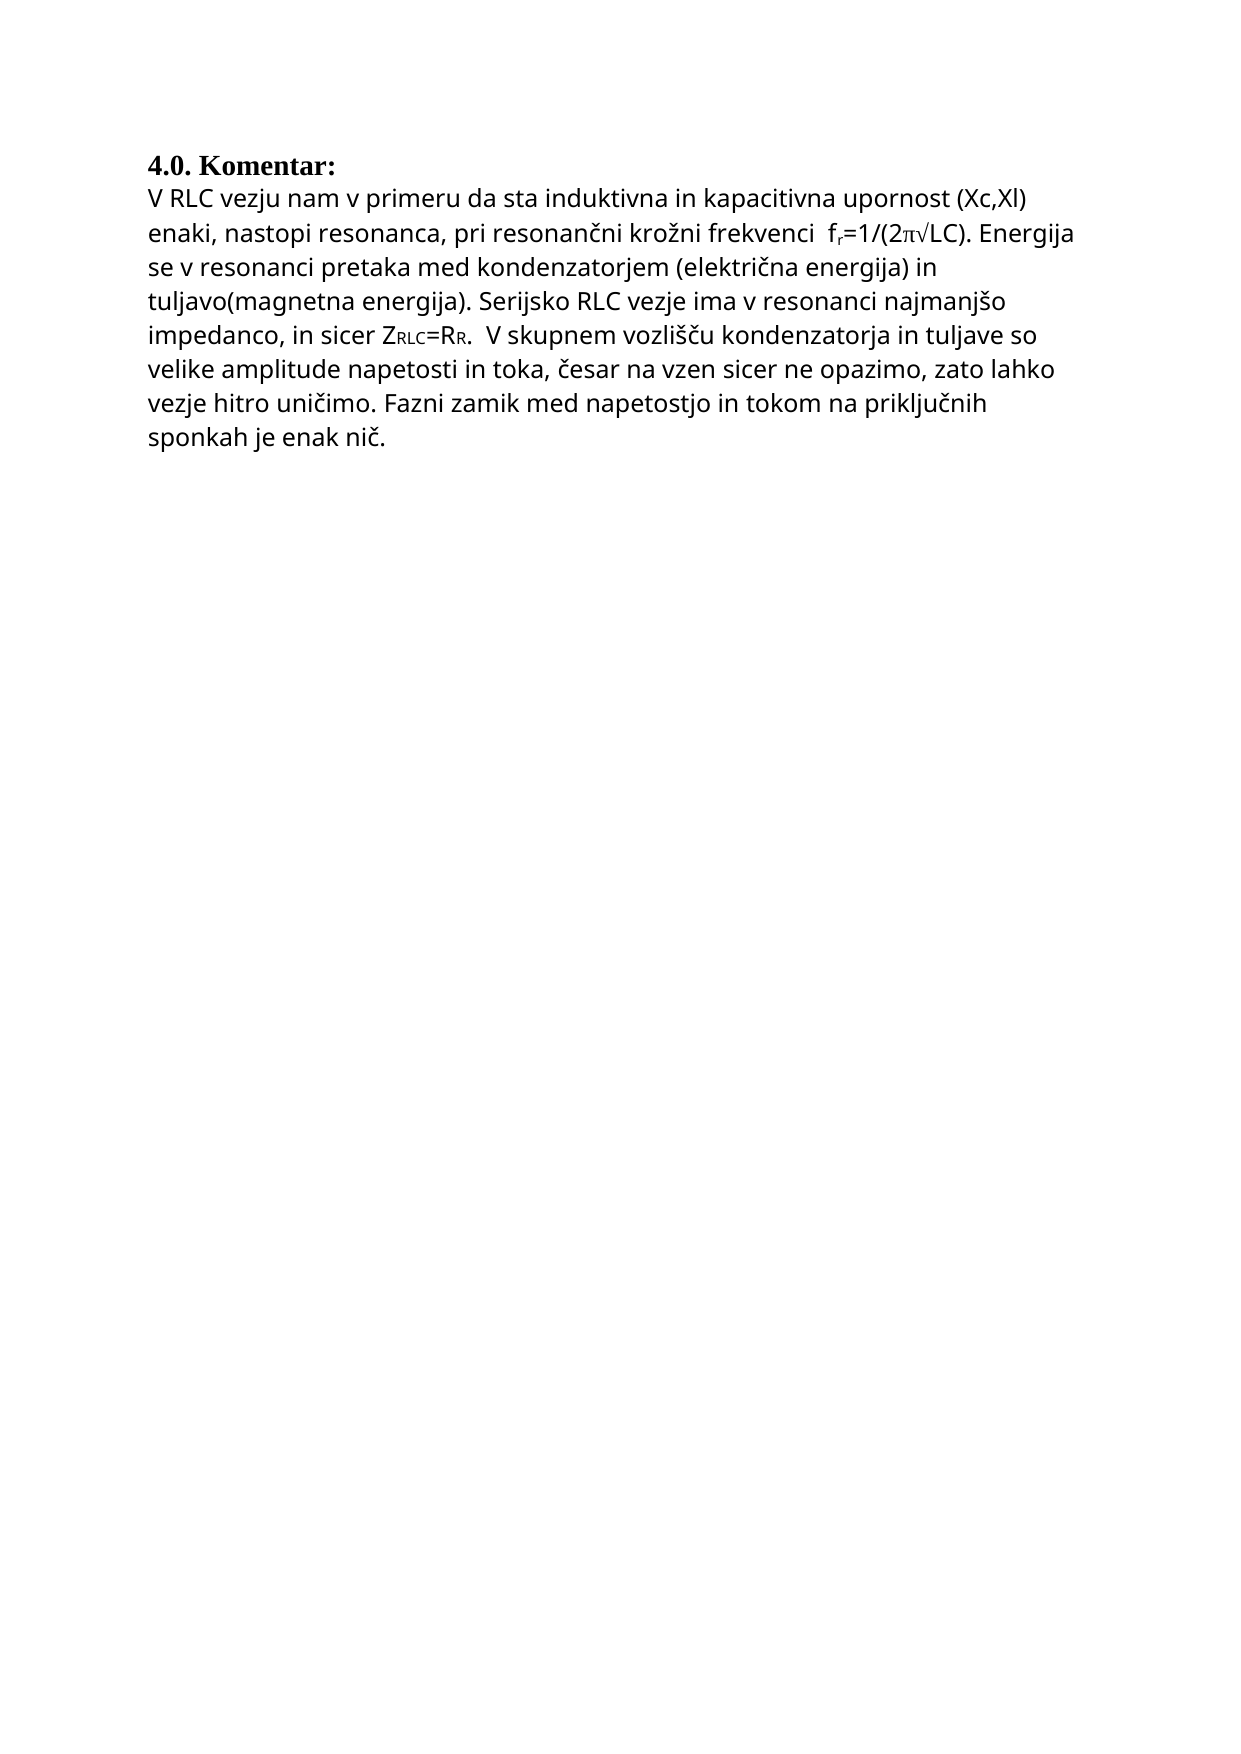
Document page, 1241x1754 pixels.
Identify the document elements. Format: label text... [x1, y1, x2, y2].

text 4.0. Komentar: [148, 148, 1093, 181]
text V RLC vezju nam v primeru da sta induktivna in kapacitivna upornost (Xc,Xl) enaki, nastopi resonanca, pri resonančni krožni frekvenci fr=1/(2π√LC). Energija se v resonanci pretaka med kondenzatorjem (električna energija) in tuljavo(magnetna energija). Serijsko RLC vezje ima v resonanci najmanjšo impedanco, in sicer ZRLC=RR. V skupnem vozlišču kondenzatorja in tuljave so velike amplitude napetosti in toka, česar na vzen sicer ne opazimo, zato lahko vezje hitro uničimo. Fazni zamik med napetostjo in tokom na priključnih sponkah je enak nič. [148, 181, 1093, 454]
